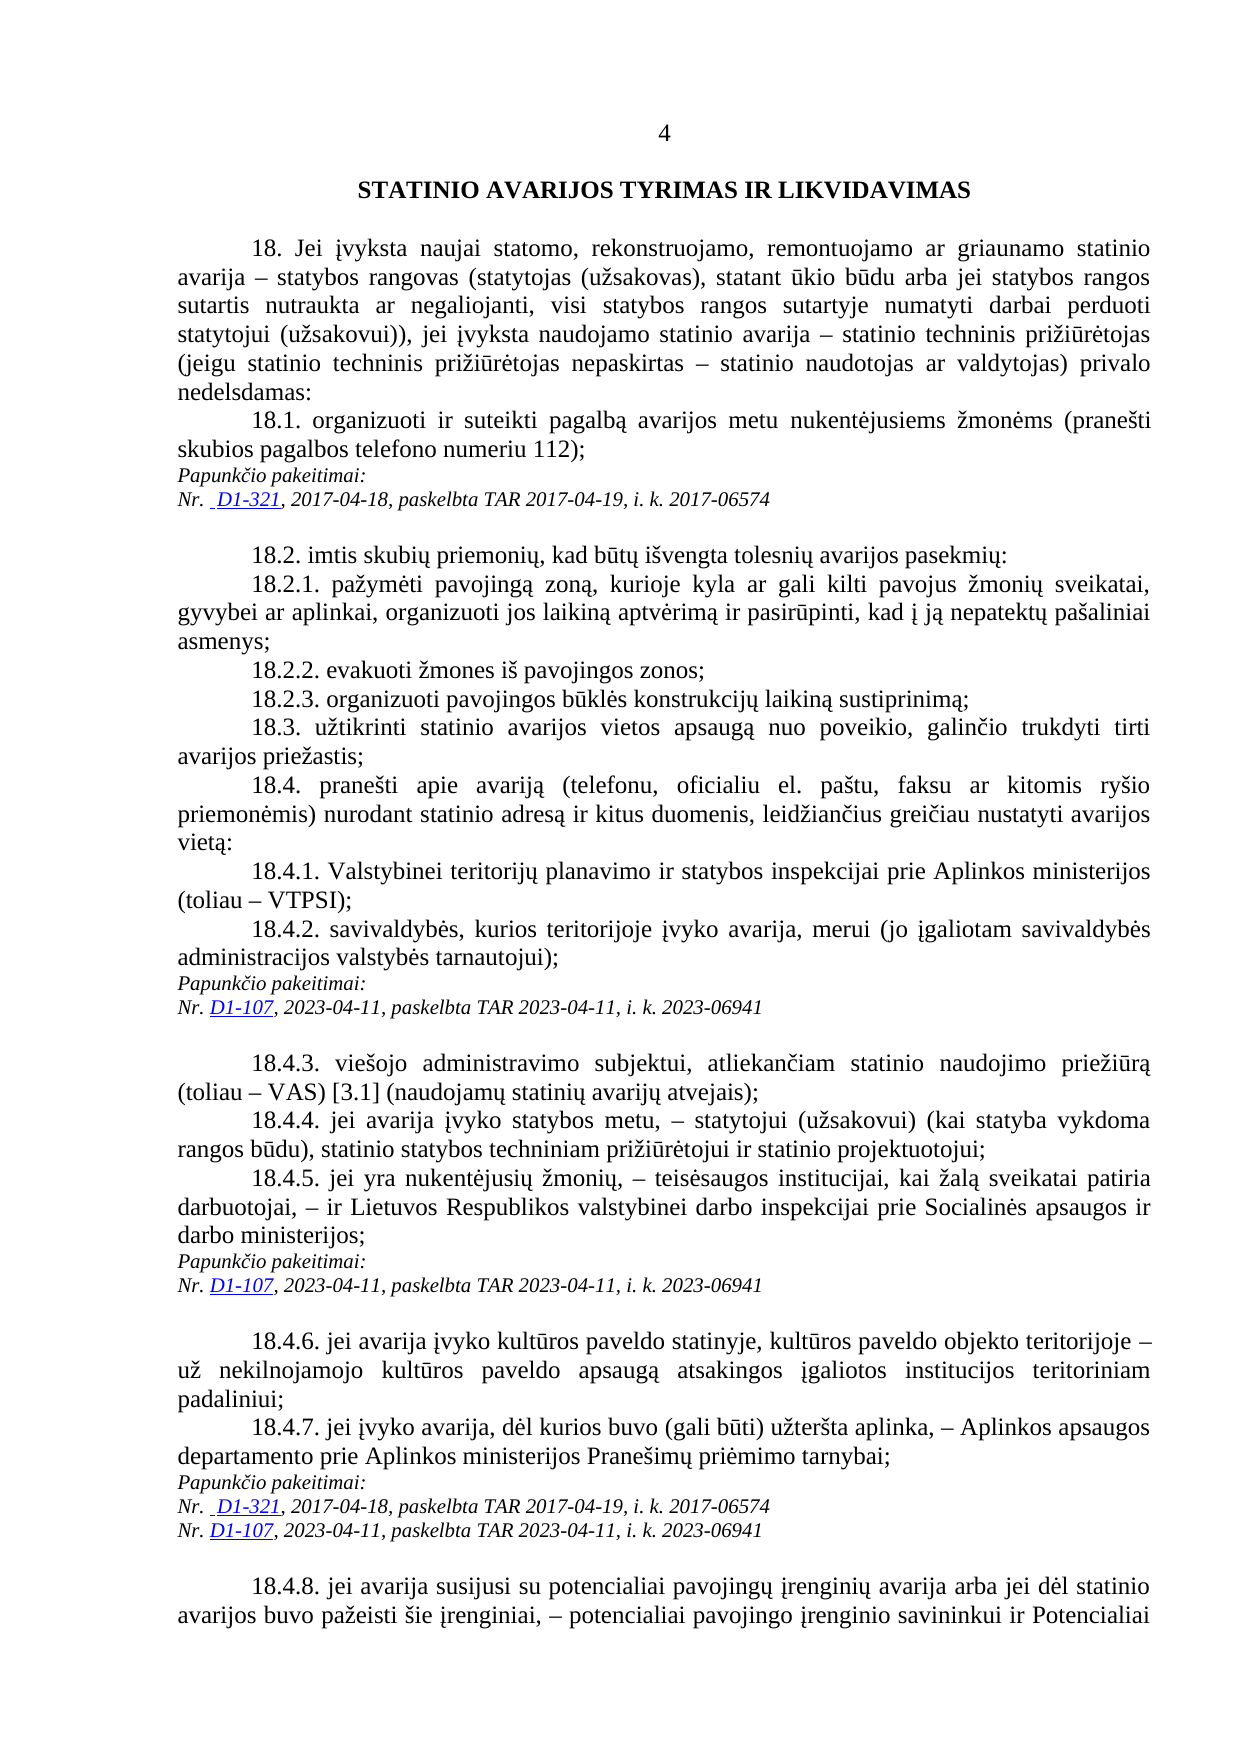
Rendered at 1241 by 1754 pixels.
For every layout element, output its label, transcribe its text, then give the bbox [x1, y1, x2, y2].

text 18.2.2. evakuoti žmones iš pavojingos zonos; [177, 655, 1152, 684]
text 18.4.4. jei avarija įvyko statybos metu, – statytojui (užsakovui) (kai statyba vykdoma rangos būdu), statinio statybos techniniam prižiūrėtojui ir statinio projektuotojui; [177, 1106, 1152, 1163]
text 18.4.1. Valstybinei teritorijų planavimo ir statybos inspekcijai prie Aplinkos ministerijos (toliau – VTPSI); [177, 856, 1152, 914]
text Papunkčio pakeitimai: [177, 463, 1152, 487]
text Papunkčio pakeitimai: [177, 971, 1152, 995]
text 18.4.2. savivaldybės, kurios teritorijoje įvyko avarija, merui (jo įgaliotam savivaldybės administracijos valstybės tarnautojui); [177, 914, 1152, 971]
text 18.1. organizuoti ir suteikti pagalbą avarijos metu nukentėjusiems žmonėms (pranešti skubios pagalbos telefono numeriu 112); [177, 406, 1152, 463]
text Nr. D1-107, 2023-04-11, paskelbta TAR 2023-04-11, i. k. 2023-06941 [177, 995, 1152, 1019]
text Nr. D1-321, 2017-04-18, paskelbta TAR 2017-04-19, i. k. 2017-06574 [177, 487, 1152, 511]
text 18.2.1. pažymėti pavojingą zoną, kurioje kyla ar gali kilti pavojus žmonių sveikatai, gyvybei ar aplinkai, organizuoti jos laikiną aptvėrimą ir pasirūpinti, kad į ją nepatektų pašaliniai asmenys; [177, 569, 1152, 655]
text 18.4.3. viešojo administravimo subjektui, atliekančiam statinio naudojimo priežiūrą (toliau – VAS) [3.1] (naudojamų statinių avarijų atvejais); [177, 1048, 1152, 1106]
text 18.4. pranešti apie avariją (telefonu, oficialiu el. paštu, faksu ar kitomis ryšio priemonėmis) nurodant statinio adresą ir kitus duomenis, leidžiančius greičiau nustatyti avarijos vietą: [177, 770, 1152, 856]
text 18.4.8. jei avarija susijusi su potencialiai pavojingų įrenginių avarija arba jei dėl statinio avarijos buvo pažeisti šie įrenginiai, – potencialiai pavojingo įrenginio savininkui ir Potencialiai [177, 1571, 1152, 1628]
text 18.4.6. jei avarija įvyko kultūros paveldo statinyje, kultūros paveldo objekto teritorijoje – už nekilnojamojo kultūros paveldo apsaugą atsakingos įgaliotos institucijos teritoriniam padaliniui; [177, 1326, 1152, 1412]
text Nr. D1-321, 2017-04-18, paskelbta TAR 2017-04-19, i. k. 2017-06574 [177, 1494, 1152, 1518]
text 18.2.3. organizuoti pavojingos būklės konstrukcijų laikiną sustiprinimą; [177, 684, 1152, 712]
text 18. Jei įvyksta naujai statomo, rekonstruojamo, remontuojamo ar griaunamo statinio avarija – statybos rangovas (statytojas (užsakovas), statant ūkio būdu arba jei statybos rangos sutartis nutraukta ar negaliojanti, visi statybos rangos sutartyje numatyti darbai perduoti statytojui (užsakovui)), jei įvyksta naudojamo statinio avarija – statinio techninis prižiūrėtojas (jeigu statinio techninis prižiūrėtojas nepaskirtas – statinio naudotojas ar valdytojas) privalo nedelsdamas: [177, 233, 1152, 406]
text 18.4.5. jei yra nukentėjusių žmonių, – teisėsaugos institucijai, kai žalą sveikatai patiria darbuotojai, – ir Lietuvos Respublikos valstybinei darbo inspekcijai prie Socialinės apsaugos ir darbo ministerijos; [177, 1163, 1152, 1249]
text 18.3. užtikrinti statinio avarijos vietos apsaugą nuo poveikio, galinčio trukdyti tirti avarijos priežastis; [177, 712, 1152, 770]
text Nr. D1-107, 2023-04-11, paskelbta TAR 2023-04-11, i. k. 2023-06941 [177, 1273, 1152, 1297]
text STATINIO AVARIJOS TYRIMAS IR LIKVIDAVIMAS [177, 176, 1152, 204]
text 18.2. imtis skubių priemonių, kad būtų išvengta tolesnių avarijos pasekmių: [177, 540, 1152, 569]
text 18.4.7. jei įvyko avarija, dėl kurios buvo (gali būti) užteršta aplinka, – Aplinkos apsaugos departamento prie Aplinkos ministerijos Pranešimų priėmimo tarnybai; [177, 1412, 1152, 1470]
text Papunkčio pakeitimai: [177, 1470, 1152, 1494]
text Papunkčio pakeitimai: [177, 1249, 1152, 1273]
text Nr. D1-107, 2023-04-11, paskelbta TAR 2023-04-11, i. k. 2023-06941 [177, 1518, 1152, 1542]
